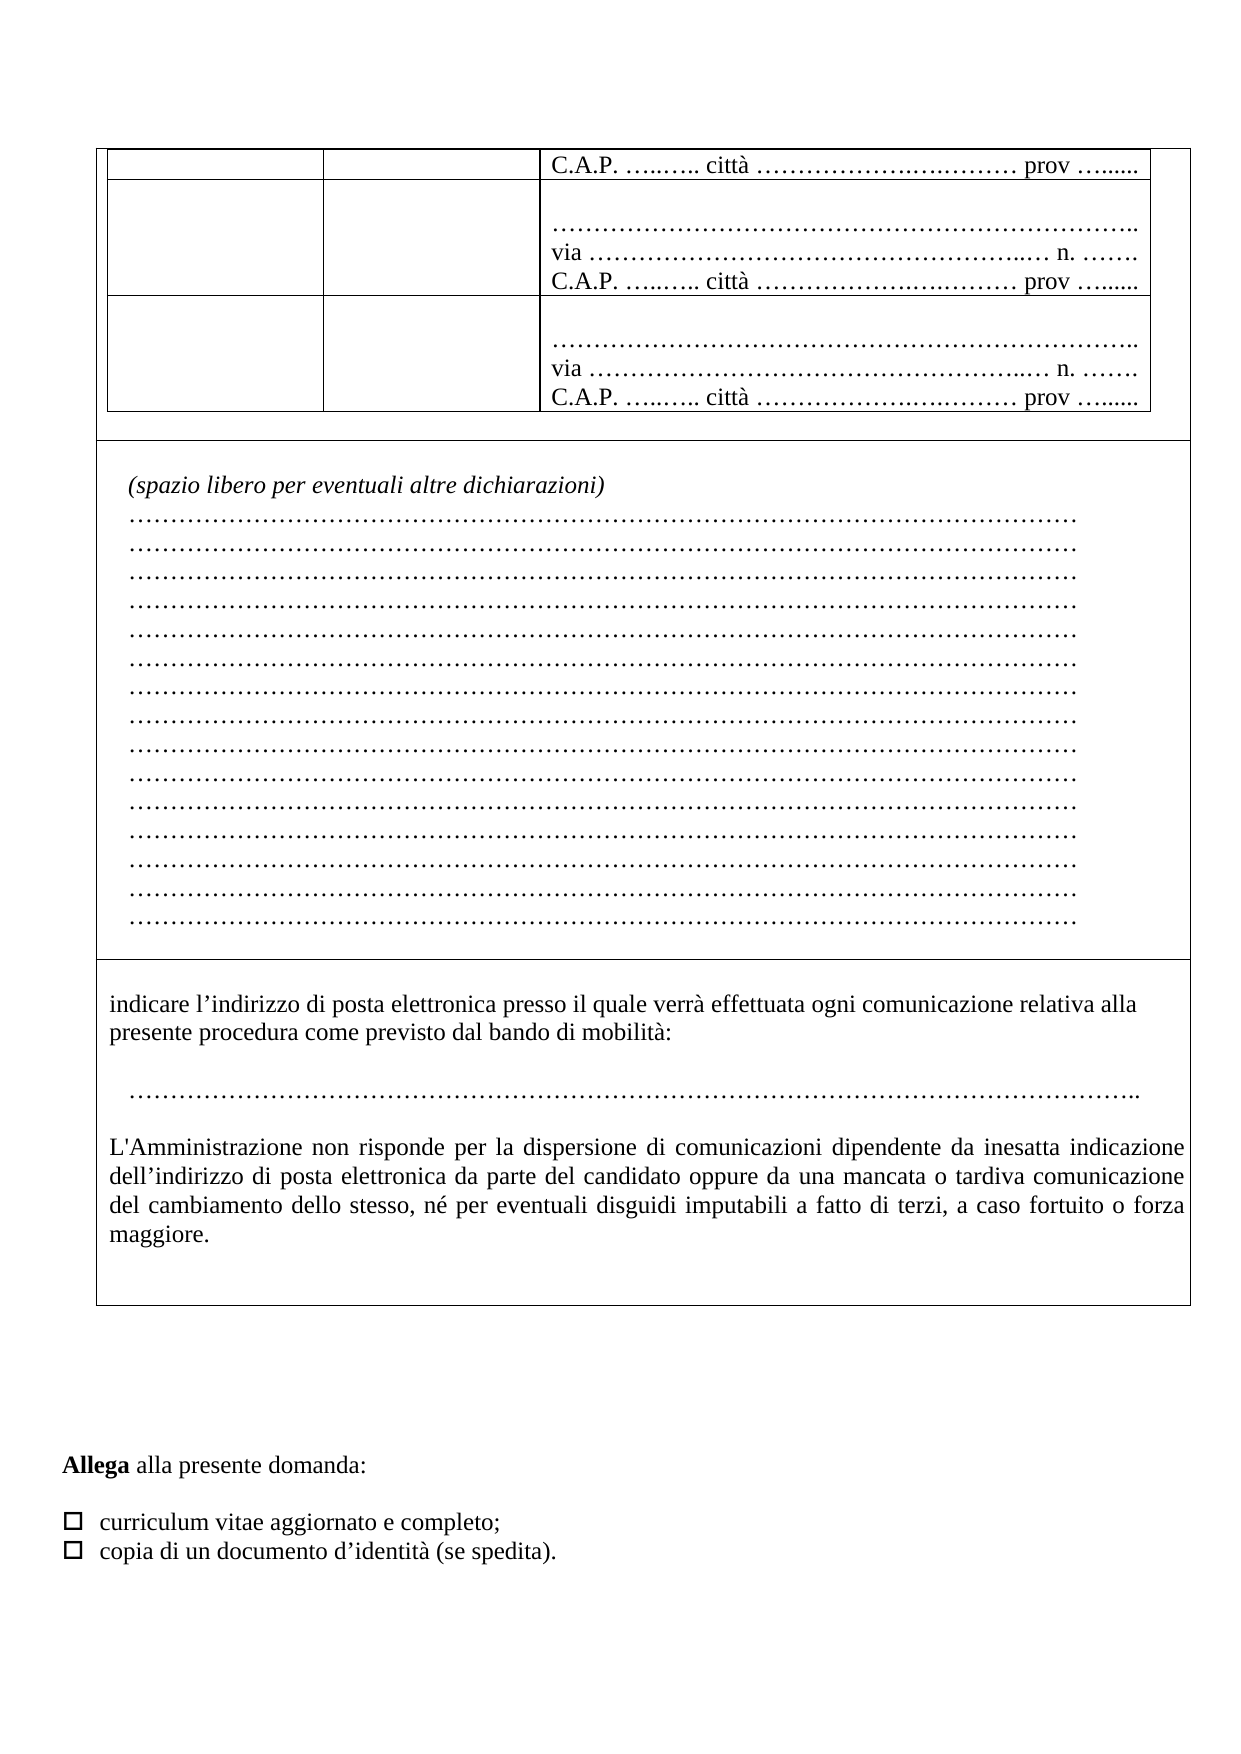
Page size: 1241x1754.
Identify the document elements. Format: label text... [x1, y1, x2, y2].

table_cell [324, 296, 539, 411]
table_cell [324, 180, 539, 294]
list copia di un documento d’identità (se spedita). [118, 1536, 1149, 1565]
table_cell (spazio libero per eventuali altre dichiarazioni) …………………………………………………………………………………………………… …………………………………………………………………………………………………… …………………………………………………………………………………………………… …………………………………………………………………………………………………… …………………………………………………………………………………………………… …………………………………………………………………………………………………… …………………………………………………………………………………………………… …………………………………………………………………………………………………… …………………………………………………………………………………………………… …………………………………………………………………………………………………… …………………………………………………………………………………………………… …………………………………………………………………………………………………… …………………………………………………………………………………………………… …………………………………………………………………………………………………… …………………………………………………………………………………………………… [97, 441, 1190, 959]
table_cell …………………………………………………………….. via ……………………………………………..… n. ……. C.A.P. …..….. città ……………….….……… prov …...... [541, 296, 1150, 411]
table_cell [73, 148, 96, 440]
table_cell indicare l’indirizzo di posta elettronica presso il quale verrà effettuata ogni comunicazione relativa alla presente procedura come previsto dal bando di mobilità: ………………………………………………………………………………………………………….. L'Amministrazione non risponde per la dispersione di comunicazioni dipendente da inesatta indicazione dell’indirizzo di posta elettronica da parte del candidato oppure da una mancata o tardiva comunicazione del cambiamento dello stesso, né per eventuali disguidi imputabili a fatto di terzi, a caso fortuito o forza maggiore. [97, 960, 1190, 1305]
table_cell [108, 150, 323, 178]
table_cell [73, 959, 96, 1305]
table_cell [324, 150, 539, 178]
table_cell [73, 440, 96, 959]
table_cell …………………………………………………………….. via ……………………………………………..… n. ……. C.A.P. …..….. città ……………….….……… prov …...... [541, 180, 1150, 294]
table_cell C.A.P. …..….. città ……………….….……… prov …...... [541, 150, 1150, 178]
table_cell [97, 149, 1190, 440]
table_cell [108, 296, 323, 411]
list curriculum vitae aggiornato e completo; [118, 1507, 1149, 1536]
table_cell [108, 180, 323, 294]
text Allega alla presente domanda: [62, 1450, 1149, 1478]
